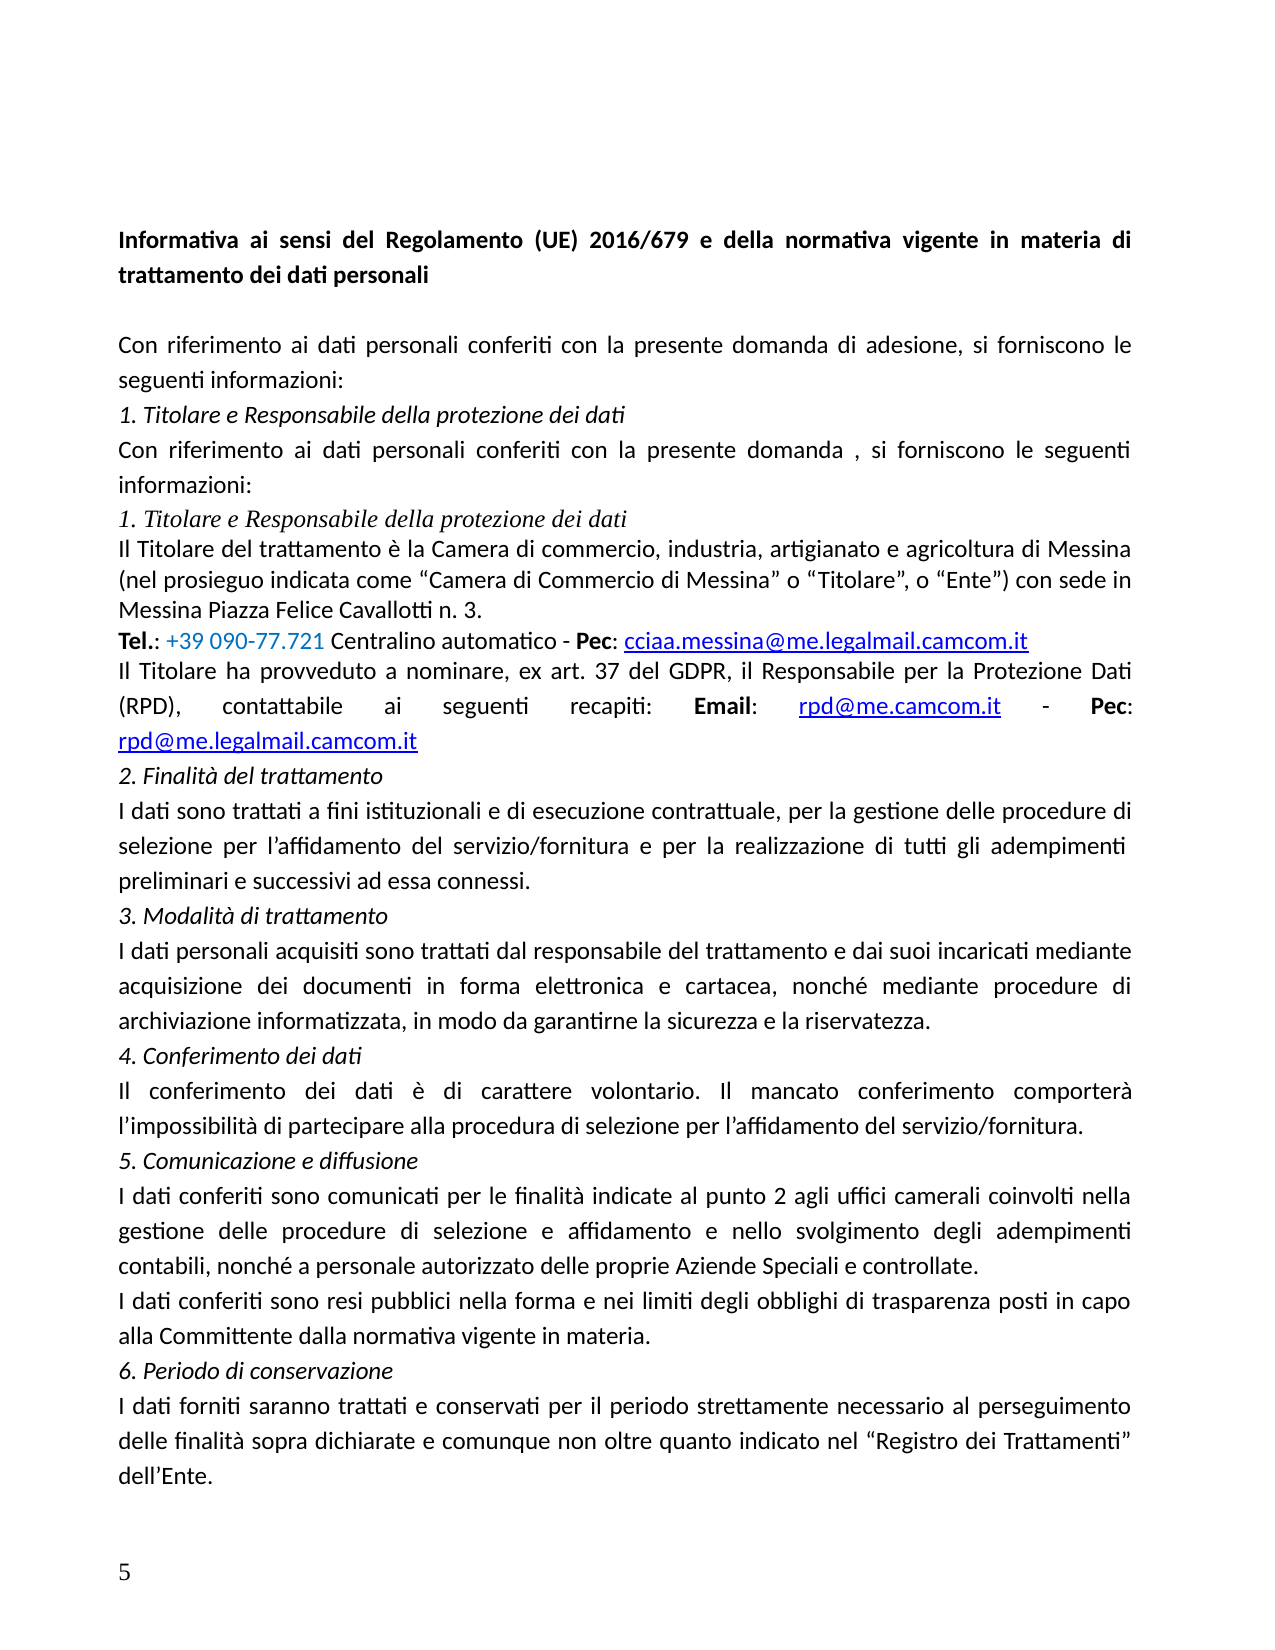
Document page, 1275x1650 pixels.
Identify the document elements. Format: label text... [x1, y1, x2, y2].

text Informativa ai sensi del Regolamento (UE) 2016/679 e della normativa vigente in materia di trattamento dei dati personali [118, 224, 1133, 290]
text I dati conferiti sono comunicati per le finalità indicate al punto 2 agli uffici camerali coinvolti nella gestione delle procedure di selezione e affidamento e nello svolgimento degli adempimenti contabili, nonché a personale autorizzato delle proprie Aziende Speciali e controllate. [118, 1180, 1133, 1281]
text Con riferimento ai dati personali conferiti con la presente domanda , si forniscono le seguenti informazioni: [118, 434, 1133, 500]
text 2. Finalità del trattamento [118, 760, 1133, 791]
text I dati personali acquisiti sono trattati dal responsabile del trattamento e dai suoi incaricati mediante acquisizione dei documenti in forma elettronica e cartacea, nonché mediante procedure di archiviazione informatizzata, in modo da garantirne la sicurezza e la riservatezza. [118, 935, 1133, 1036]
text Il Titolare ha provveduto a nominare, ex art. 37 del GDPR, il Responsabile per la Protezione Dati (RPD), contattabile ai seguenti recapiti: Email: rpd@me.camcom.it - Pec: rpd@me.legalmail.camcom.it [118, 655, 1133, 756]
text Tel.: +39 090-77.721 Centralino automatico - Pec: cciaa.messina@me.legalmail.camcom.it [118, 625, 1133, 655]
text Il Titolare del trattamento è la Camera di commercio, industria, artigianato e agricoltura di Messina (nel prosieguo indicata come “Camera di Commercio di Messina” o “Titolare”, o “Ente”) con sede in Messina Piazza Felice Cavallotti n. 3. [118, 533, 1133, 625]
text I dati conferiti sono resi pubblici nella forma e nei limiti degli obblighi di trasparenza posti in capo alla Committente dalla normativa vigente in materia. [118, 1285, 1133, 1351]
text 4. Conferimento dei dati [118, 1040, 1133, 1071]
text 6. Periodo di conservazione [118, 1355, 1133, 1386]
text I dati sono trattati a fini istituzionali e di esecuzione contrattuale, per la gestione delle procedure di selezione per l’affidamento del servizio/fornitura e per la realizzazione di tutti gli adempimenti preliminari e successivi ad essa connessi. [118, 795, 1133, 896]
text 1. Titolare e Responsabile della protezione dei dati [118, 399, 1133, 430]
text I dati forniti saranno trattati e conservati per il periodo strettamente necessario al perseguimento delle finalità sopra dichiarate e comunque non oltre quanto indicato nel “Registro dei Trattamenti” dell’Ente. [118, 1390, 1133, 1491]
text 1. Titolare e Responsabile della protezione dei dati [118, 504, 1133, 533]
text 5. Comunicazione e diffusione [118, 1145, 1133, 1176]
text Il conferimento dei dati è di carattere volontario. Il mancato conferimento comporterà l’impossibilità di partecipare alla procedura di selezione per l’affidamento del servizio/fornitura. [118, 1075, 1133, 1141]
text 3. Modalità di trattamento [118, 900, 1133, 931]
text Con riferimento ai dati personali conferiti con la presente domanda di adesione, si forniscono le seguenti informazioni: [118, 329, 1133, 395]
